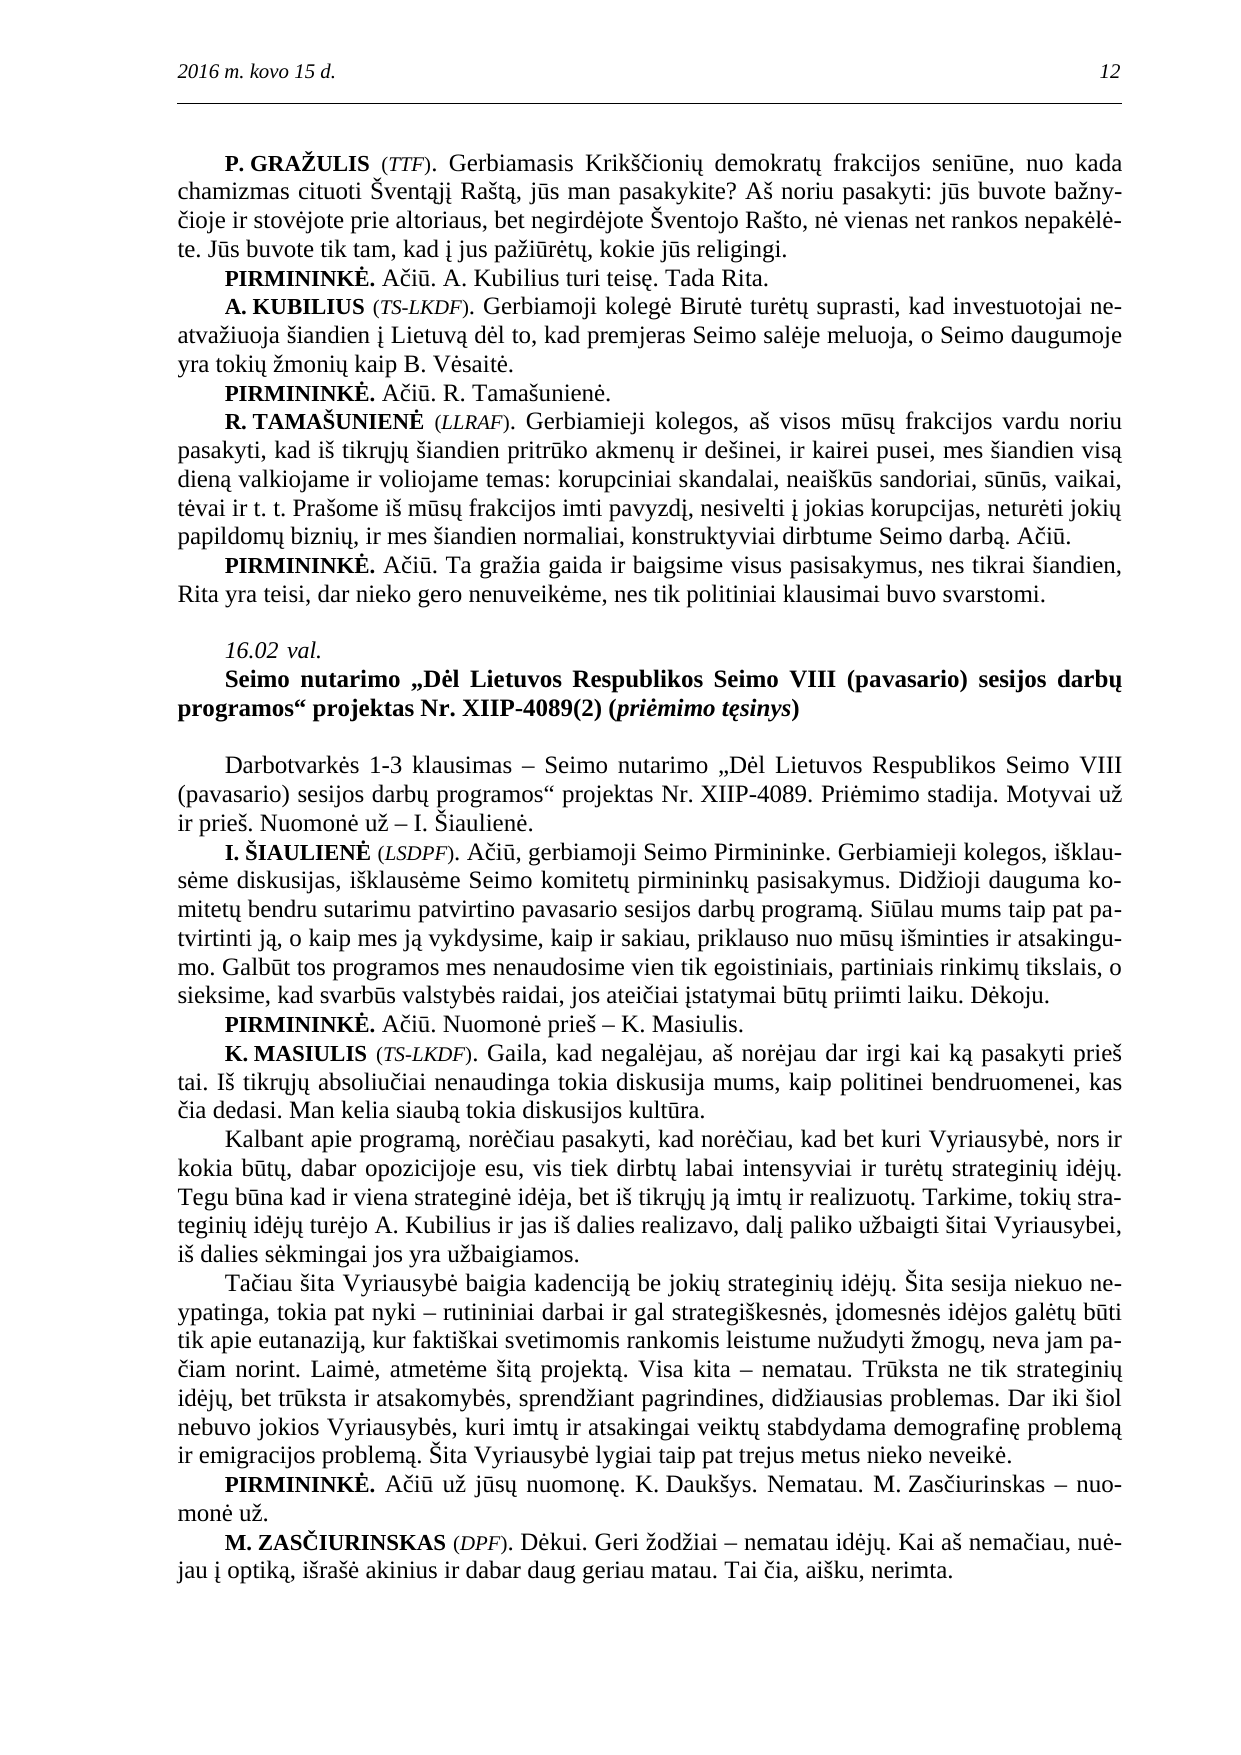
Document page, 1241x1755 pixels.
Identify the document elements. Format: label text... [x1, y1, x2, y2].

text PIRMININKĖ. Ačiū. Nuo­mo­nė prieš – K. Ma­siu­lis. [177, 1009, 1122, 1038]
text M. ZASČIURINSKAS (DPF). Dė­kui. Ge­ri žo­džiai – ne­ma­tau idė­jų. Kai aš ne­ma­čiau, nu­ė­jau į op­ti­ką, iš­ra­šė aki­nius ir da­bar daug ge­riau ma­tau. Tai čia, aiš­ku, ne­rim­ta. [177, 1527, 1122, 1584]
text PIRMININKĖ. Ačiū už jū­sų nuo­mo­nę. K. Dauk­šys. Ne­ma­tau. M. Zas­čiu­rins­kas – nuo­mo­nė už. [177, 1469, 1122, 1527]
text Dar­bo­tvarkės 1-3 klau­si­mas – Sei­mo nu­ta­ri­mo „Dėl Lie­tu­vos Res­pub­li­kos Sei­mo VIII (pa­va­sa­rio) se­si­jos dar­bų pro­gra­mos“ pro­jek­tas Nr. XIIP-4089. Pri­ėmi­mo sta­di­ja. Mo­ty­vai už ir prieš. Nuo­mo­nė už – I. Šiau­lie­nė. [177, 750, 1122, 837]
text PIRMININKĖ. Ačiū. R. Ta­ma­šu­nie­nė. [177, 378, 1122, 406]
text Kal­bant apie pro­gra­mą, no­rė­čiau pa­sa­ky­ti, kad no­rė­čiau, kad bet ku­ri Vy­riau­sy­bė, nors ir ko­kia bū­tų, da­bar opo­zi­ci­jo­je esu, vis tiek dirb­tų la­bai in­ten­sy­viai ir tu­rė­tų stra­te­gi­nių idė­jų. Te­gu bū­na kad ir vie­na stra­te­gi­nė idė­ja, bet iš tik­rų­jų ją im­tų ir re­a­li­zuo­tų. Tar­ki­me, to­kių stra­te­gi­nių idė­jų tu­rė­jo A. Ku­bi­lius ir jas iš da­lies re­a­li­za­vo, da­lį pa­li­ko už­baig­ti ši­tai Vy­riau­sy­bei, iš da­lies sėk­min­gai jos yra už­bai­gia­mos. [177, 1124, 1122, 1268]
text Ta­čiau ši­ta Vy­riau­sy­bė bai­gia ka­den­ci­ją be jo­kių stra­te­gi­nių idė­jų. Ši­ta se­si­ja nie­kuo ne­ypa­tin­ga, to­kia pat ny­ki – ru­ti­ni­niai dar­bai ir gal stra­te­giš­kes­nės, įdo­mes­nės idė­jos ga­lė­tų bū­ti tik apie eu­ta­na­zi­ją, kur fak­tiš­kai sve­ti­mo­mis ran­ko­mis leis­tu­me nu­žu­dy­ti žmo­gų, ne­va jam pa­čiam no­rint. Lai­mė, at­me­tė­me ši­tą pro­jek­tą. Vi­sa ki­ta – ne­ma­tau. Trūks­ta ne tik stra­te­gi­nių idė­jų, bet trūks­ta ir at­sa­ko­my­bės, spren­džiant pa­grin­di­nes, di­džiau­sias pro­ble­mas. Dar iki šiol ne­bu­vo jo­kios Vy­riau­sy­bės, ku­ri im­tų ir at­sa­kin­gai veik­tų stab­dy­da­ma de­mo­gra­finę pro­ble­mą ir emig­ra­ci­jos pro­ble­mą. Ši­ta Vy­riau­sy­bė ly­giai taip pat tre­jus me­tus nie­ko ne­vei­kė. [177, 1268, 1122, 1469]
text Sei­mo nu­ta­ri­mo „Dėl Lie­tu­vos Res­pub­li­kos Sei­mo VIII (pa­va­sa­rio) se­si­jos dar­bų pro­gra­mos“ pro­jek­tas Nr. XIIP-4089(2) (pri­ėmi­mo tę­si­nys) [177, 664, 1122, 722]
text PIRMININKĖ. Ačiū. Ta gra­žia gai­da ir baig­si­me vi­sus pa­si­sa­ky­mus, nes tik­rai šian­dien, Ri­ta yra tei­si, dar nie­ko ge­ro ne­nu­vei­kė­me, nes tik po­li­ti­niai klau­si­mai bu­vo svars­to­mi. [177, 550, 1122, 608]
text P. GRAŽULIS (TTF). Ger­bia­ma­sis Krikš­čio­nių de­mok­ra­tų frak­ci­jos se­niū­ne, nuo ka­da cha­miz­mas ci­tuo­ti Šven­tą­jį Raš­tą, jūs man pa­sa­ky­ki­te? Aš no­riu pa­sa­ky­ti: jūs bu­vo­te baž­ny­čio­je ir sto­vė­jo­te prie al­to­riaus, bet ne­gir­dė­jo­te Šven­to­jo Raš­to, nė vie­nas net ran­kos ne­pa­kė­lė­te. Jūs bu­vo­te tik tam, kad į jus pa­žiū­rė­tų, ko­kie jūs re­li­gin­gi. [177, 148, 1122, 263]
text I. ŠIAULIENĖ (LSDPF). Ačiū, ger­bia­mo­ji Sei­mo Pir­mi­nin­ke. Ger­bia­mie­ji ko­le­gos, iš­klau­sė­me dis­ku­si­jas, iš­klau­sė­me Sei­mo ko­mi­te­tų pir­mi­nin­kų pa­si­sa­ky­mus. Di­džio­ji dau­gu­ma ko­mi­te­tų ben­dru su­ta­ri­mu pa­tvir­ti­no pa­va­sa­rio se­si­jos dar­bų pro­gra­mą. Siū­lau mums taip pat pa­tvir­tin­ti ją, o kaip mes ją vyk­dy­si­me, kaip ir sa­kiau, pri­klau­so nuo mū­sų iš­min­ties ir at­sa­kin­gu­mo. Gal­būt tos pro­gra­mos mes ne­nau­do­si­me vien tik egois­ti­niais, par­ti­niais rin­ki­mų tiks­lais, o siek­si­me, kad svar­būs vals­ty­bės rai­dai, jos at­ei­čiai įsta­ty­mai bū­tų pri­im­ti lai­ku. Dė­ko­ju. [177, 837, 1122, 1009]
text 16.02 val. [224, 636, 1122, 664]
text PIRMININKĖ. Ačiū. A. Ku­bi­lius tu­ri tei­sę. Ta­da Ri­ta. [177, 263, 1122, 291]
text R. TAMAŠUNIENĖ (LLRAF). Ger­bia­mie­ji ko­le­gos, aš vi­sos mū­sų frak­ci­jos var­du no­riu pa­sa­ky­ti, kad iš tik­rų­jų šian­dien pri­trū­ko ak­me­nų ir de­ši­nei, ir kai­rei pu­sei, mes šian­dien vi­są die­ną val­kio­ja­me ir vo­lio­ja­me te­mas: ko­rup­ci­niai skan­da­lai, ne­aiš­kūs san­do­riai, sū­nūs, vai­kai, tė­vai ir t. t. Pra­šo­me iš mū­sų frak­ci­jos im­ti pa­vyz­dį, ne­si­vel­ti į jo­kias ko­rup­ci­jas, ne­tu­rė­ti jo­kių pa­pil­do­mų biz­nių, ir mes šian­dien nor­ma­liai, kon­struk­ty­viai dirb­tu­me Sei­mo dar­bą. Ačiū. [177, 406, 1122, 550]
text A. KUBILIUS (TS-LKDF). Ger­bia­mo­ji ko­le­gė Bi­ru­tė tu­rė­tų su­pras­ti, kad in­ves­tuo­to­jai ne­at­va­žiuo­ja šian­dien į Lie­tu­vą dėl to, kad prem­je­ras Sei­mo sa­lė­je me­luo­ja, o Sei­mo dau­gu­mo­je yra to­kių žmo­nių kaip B. Vė­sai­tė. [177, 291, 1122, 378]
text K. MASIULIS (TS-LKDF). Gai­la, kad ne­ga­lė­jau, aš no­rė­jau dar ir­gi kai ką pa­sa­ky­ti prieš tai. Iš tik­rų­jų ab­so­liu­čiai ne­nau­din­ga to­kia dis­ku­si­ja mums, kaip po­li­ti­nei ben­druo­me­nei, kas čia de­da­si. Man ke­lia siau­bą to­kia dis­ku­si­jos kul­tū­ra. [177, 1038, 1122, 1124]
